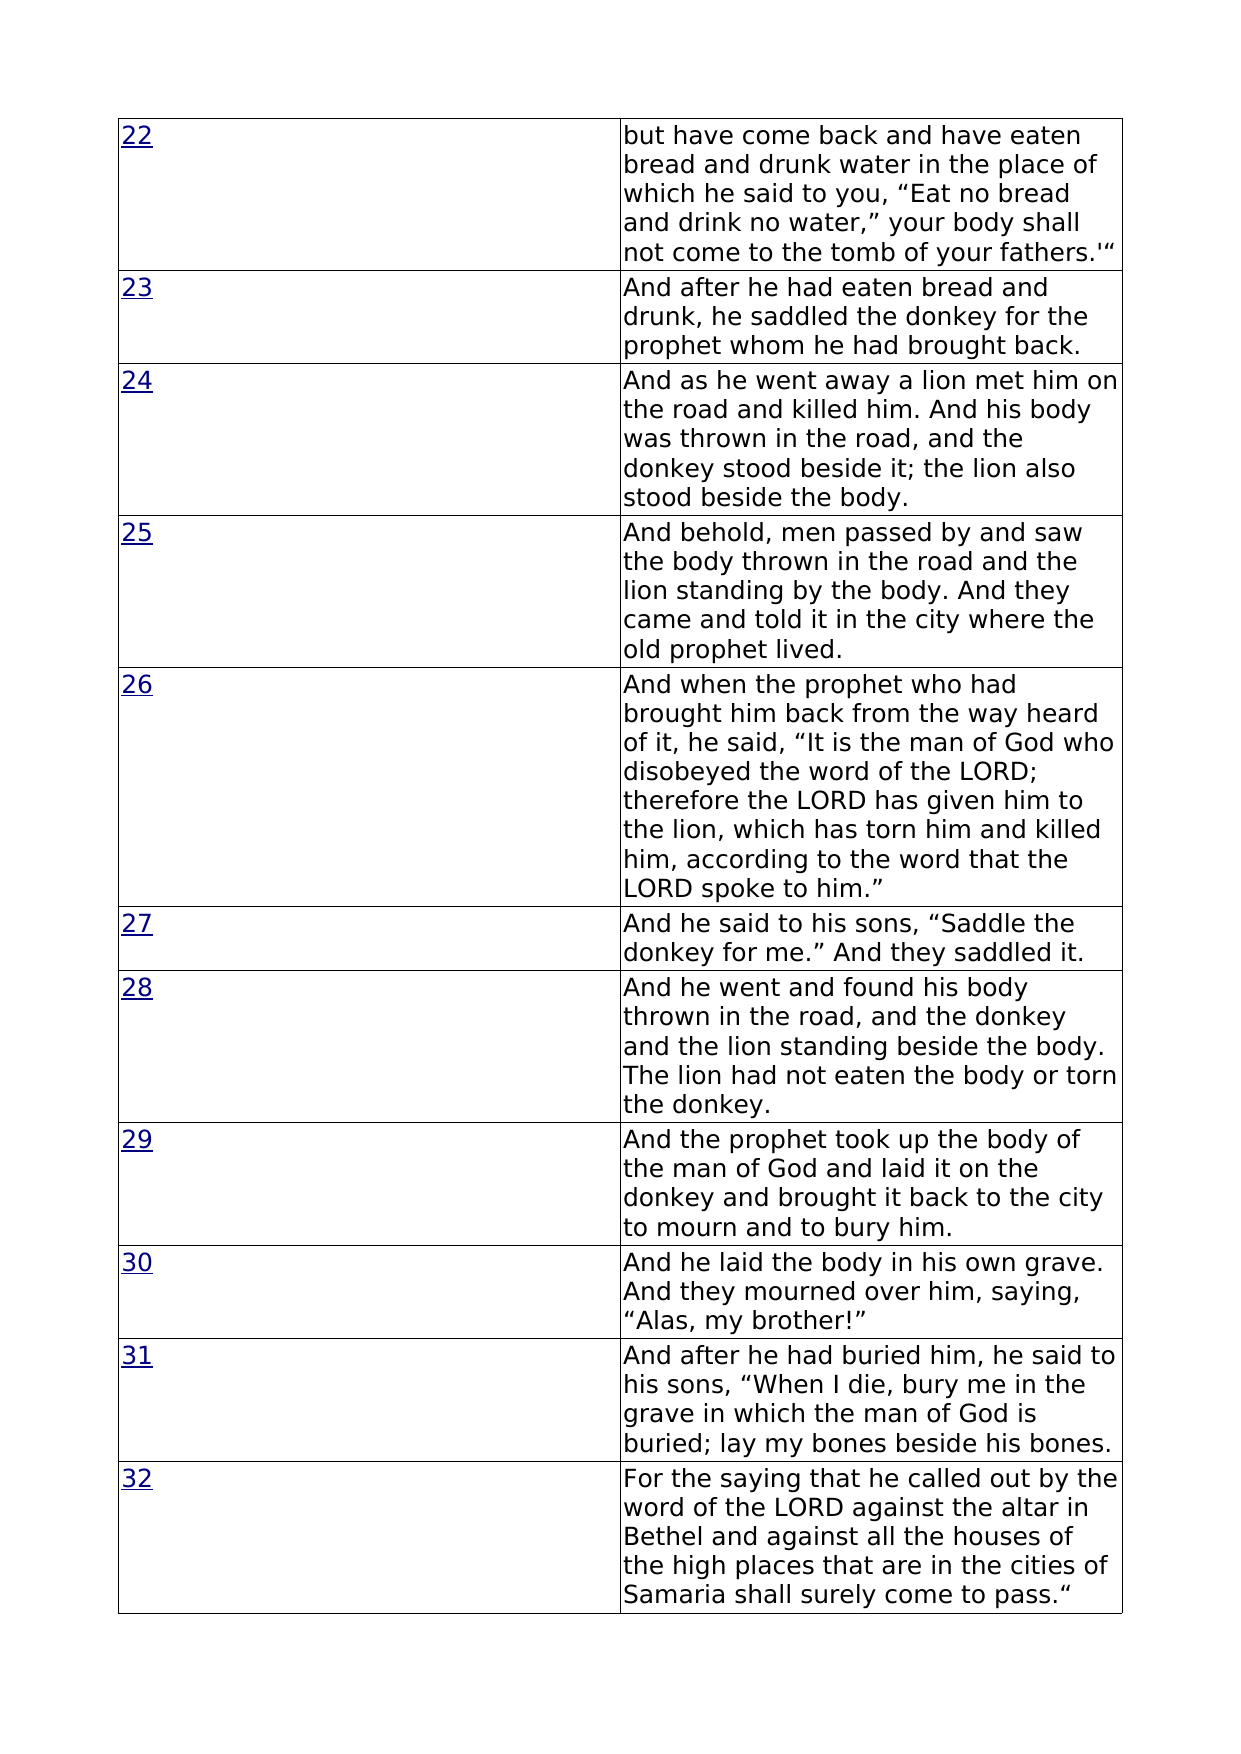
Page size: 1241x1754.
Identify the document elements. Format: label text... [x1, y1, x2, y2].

table_cell 26 [119, 668, 620, 906]
table_cell And after he had eaten bread and drunk, he saddled the donkey for the prophet whom he had brought back. [621, 271, 1122, 363]
table_cell 23 [119, 271, 620, 363]
table_cell 25 [119, 516, 620, 667]
table_cell And as he went away a lion met him on the road and killed him. And his body was thrown in the road, and the donkey stood beside it; the lion also stood beside the body. [621, 364, 1122, 515]
table_cell For the saying that he called out by the word of the LORD against the altar in Bethel and against all the houses of the high places that are in the cities of Samaria shall surely come to pass.“ [621, 1462, 1122, 1613]
table_cell And when the prophet who had brought him back from the way heard of it, he said, “It is the man of God who disobeyed the word of the LORD; therefore the LORD has given him to the lion, which has torn him and killed him, according to the word that the LORD spoke to him.” [621, 668, 1122, 906]
table_cell And after he had buried him, he said to his sons, “When I die, bury me in the grave in which the man of God is buried; lay my bones beside his bones. [621, 1339, 1122, 1461]
table_cell And behold, men passed by and saw the body thrown in the road and the lion standing by the body. And they came and told it in the city where the old prophet lived. [621, 516, 1122, 667]
table_cell And he said to his sons, “Saddle the donkey for me.” And they saddled it. [621, 907, 1122, 970]
table_cell 30 [119, 1246, 620, 1338]
table_cell 31 [119, 1339, 620, 1461]
table_cell And he laid the body in his own grave. And they mourned over him, saying, “Alas, my brother!” [621, 1246, 1122, 1338]
table_cell 22 [119, 119, 620, 270]
table_cell And he went and found his body thrown in the road, and the donkey and the lion standing beside the body. The lion had not eaten the body or torn the donkey. [621, 971, 1122, 1122]
table_cell but have come back and have eaten bread and drunk water in the place of which he said to you, “Eat no bread and drink no water,” your body shall not come to the tomb of your fathers.'“ [621, 119, 1122, 270]
table_cell 32 [119, 1462, 620, 1613]
table_cell 28 [119, 971, 620, 1122]
table_cell 24 [119, 364, 620, 515]
table_cell And the prophet took up the body of the man of God and laid it on the donkey and brought it back to the city to mourn and to bury him. [621, 1123, 1122, 1245]
table_cell 29 [119, 1123, 620, 1245]
table_cell 27 [119, 907, 620, 970]
